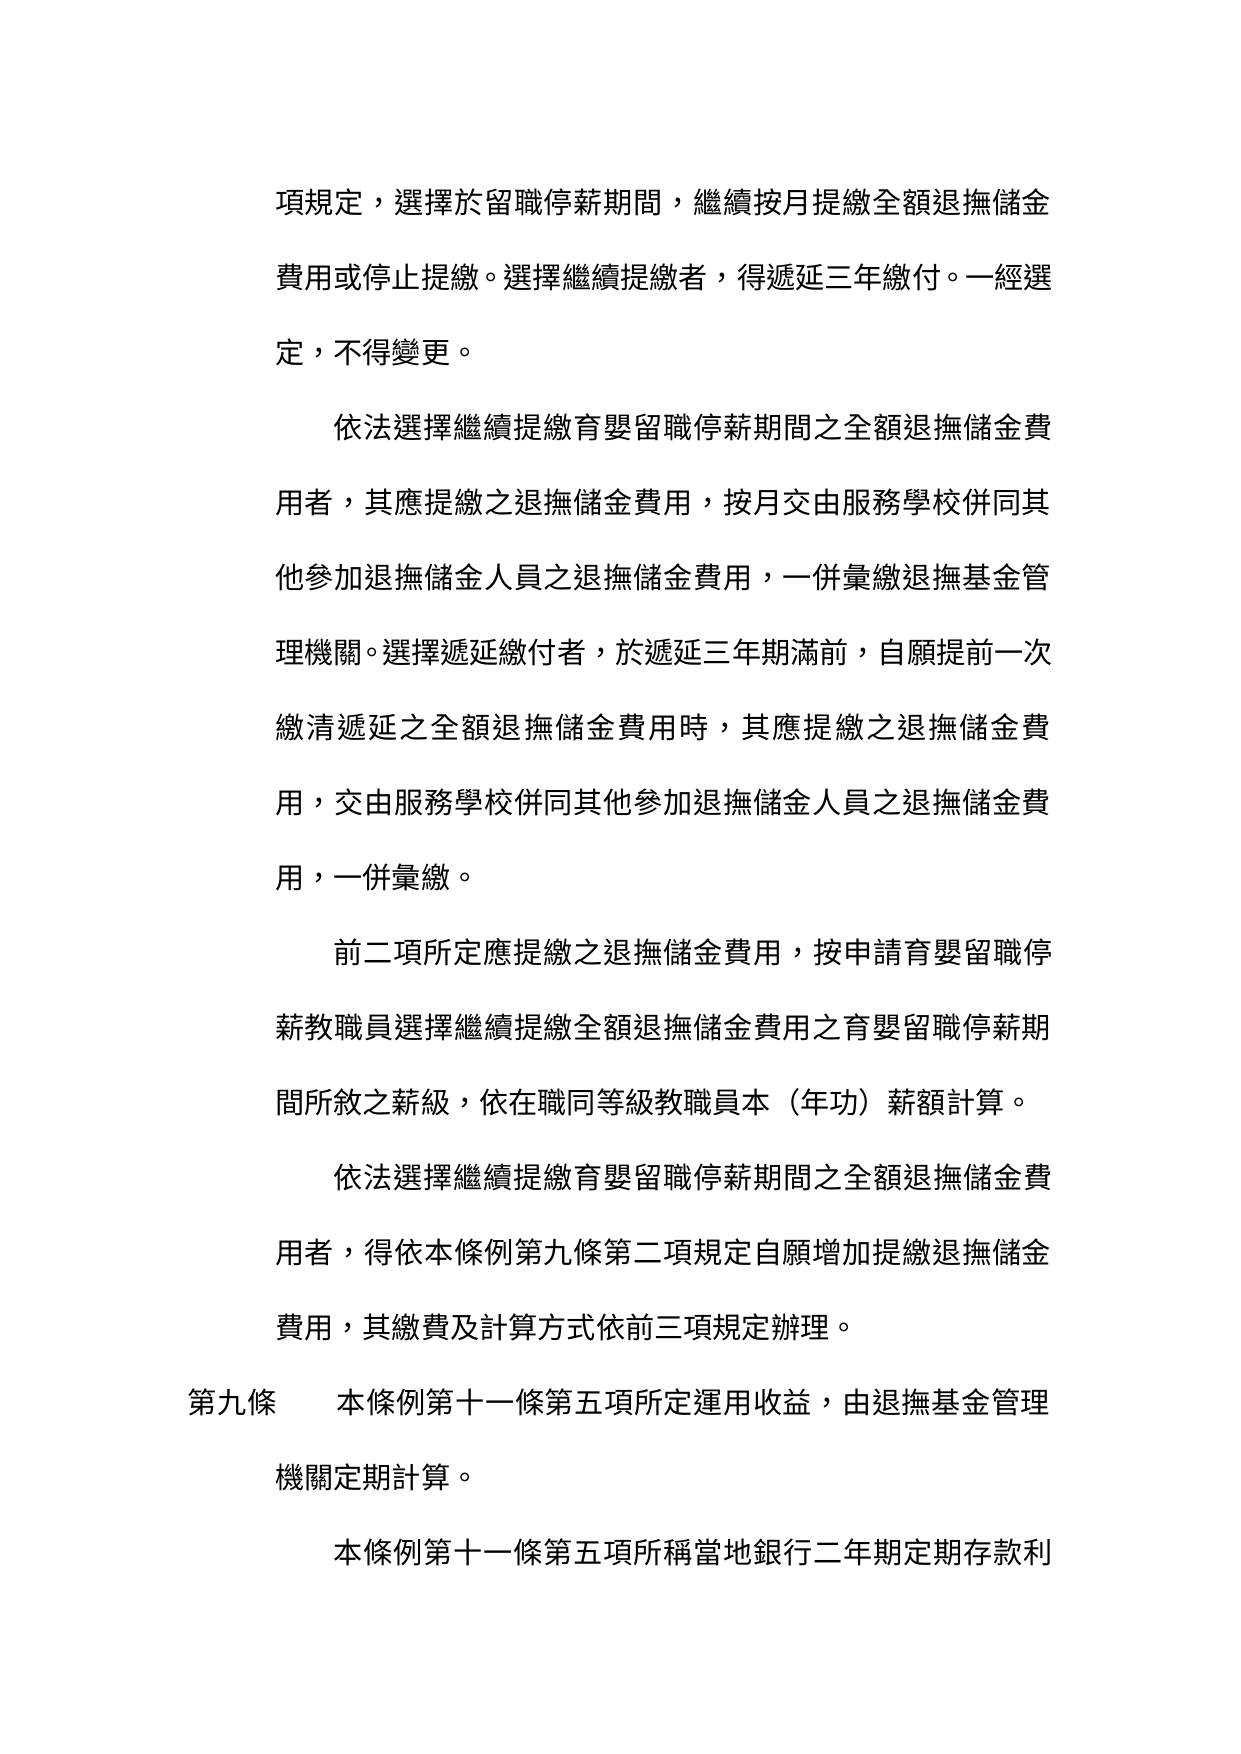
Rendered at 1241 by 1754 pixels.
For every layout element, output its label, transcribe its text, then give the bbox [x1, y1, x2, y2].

text 前二項所定應提繳之退撫儲金費用，按申請育嬰留職停薪教職員選擇繼續提繳全額退撫儲金費用之育嬰留職停薪期間所敘之薪級，依在職同等級教職員本（年功）薪額計算。 [275, 914, 1053, 1139]
text 本條例第十一條第五項所稱當地銀行二年期定期存款利 [275, 1514, 1053, 1589]
text 依法選擇繼續提繳育嬰留職停薪期間之全額退撫儲金費用者，其應提繳之退撫儲金費用，按月交由服務學校併同其他參加退撫儲金人員之退撫儲金費用，一併彙繳退撫基金管理機關。選擇遞延繳付者，於遞延三年期滿前，自願提前一次繳清遞延之全額退撫儲金費用時，其應提繳之退撫儲金費用，交由服務學校併同其他參加退撫儲金人員之退撫儲金費用，一併彙繳。 [275, 389, 1053, 914]
text 依法選擇繼續提繳育嬰留職停薪期間之全額退撫儲金費用者，得依本條例第九條第二項規定自願增加提繳退撫儲金費用，其繳費及計算方式依前三項規定辦理。 [275, 1139, 1053, 1364]
text 第九條 本條例第十一條第五項所定運用收益，由退撫基金管理機關定期計算。 [187, 1364, 1053, 1514]
text 項規定，選擇於留職停薪期間，繼續按月提繳全額退撫儲金費用或停止提繳。選擇繼續提繳者，得遞延三年繳付。一經選定，不得變更。 [187, 164, 1053, 389]
